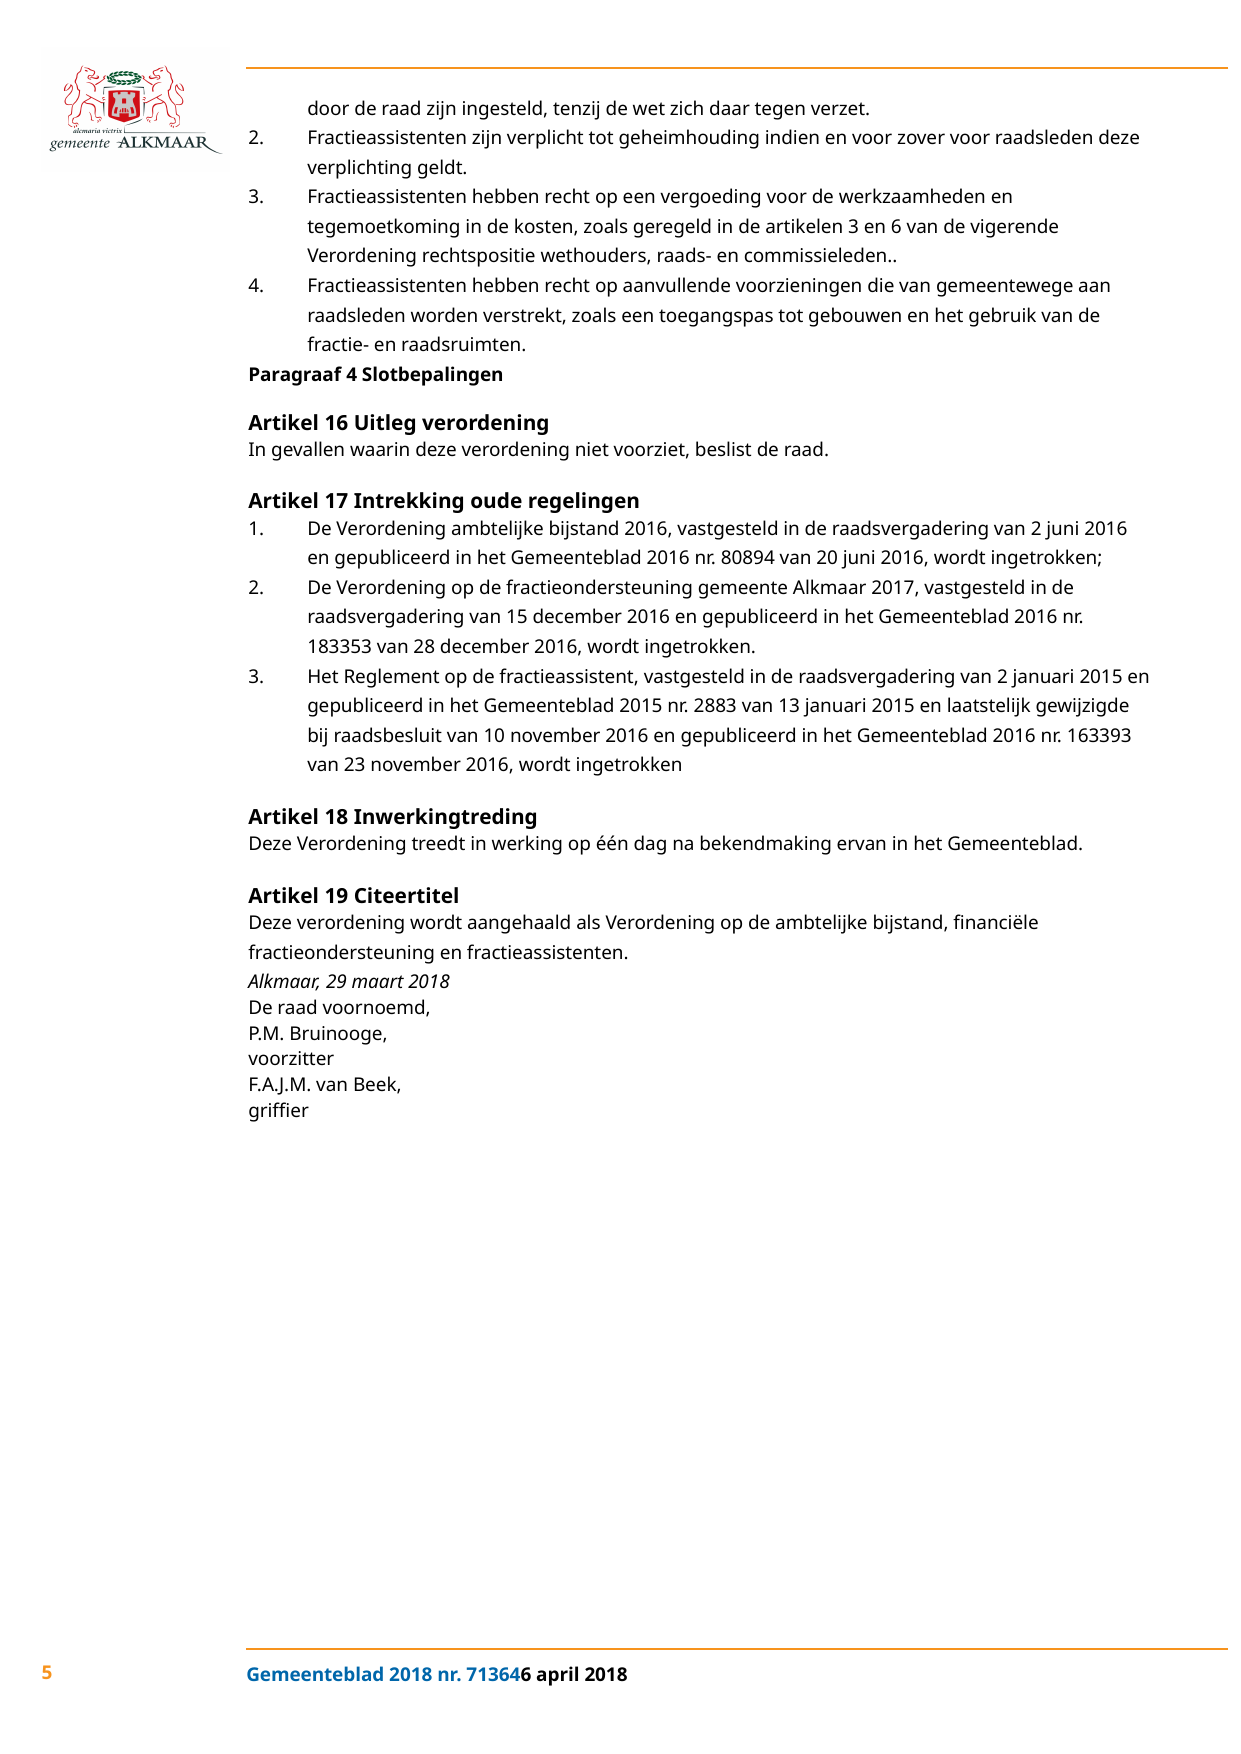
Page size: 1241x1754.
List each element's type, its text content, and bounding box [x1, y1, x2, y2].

list De Verordening op de fractieondersteuning gemeente Alkmaar 2017, vastgesteld in de raadsvergadering van 15 december 2016 en gepubliceerd in het Gemeenteblad 2016 nr. 183353 van 28 december 2016, wordt ingetrokken. [248, 574, 1152, 659]
text Alkmaar, 29 maart 2018 [248, 968, 1152, 994]
list door de raad zijn ingesteld, tenzij de wet zich daar tegen verzet. [248, 95, 1152, 121]
text Deze Verordening treedt in werking op één dag na bekendmaking ervan in het Gemeenteblad. [248, 830, 1152, 856]
text Artikel 18 Inwerkingtreding [248, 802, 1152, 830]
list Fractieassistenten zijn verplicht tot geheimhouding indien en voor zover voor raadsleden deze verplichting geldt. [248, 124, 1152, 180]
text F.A.J.M. van Beek, [248, 1071, 1152, 1097]
list Het Reglement op de fractieassistent, vastgesteld in de raadsvergadering van 2 januari 2015 en gepubliceerd in het Gemeenteblad 2015 nr. 2883 van 13 januari 2015 en laatstelijk gewijzigde bij raadsbesluit van 10 november 2016 en gepubliceerd in het Gemeenteblad 2016 nr. 163393 van 23 november 2016, wordt ingetrokken [248, 663, 1152, 777]
picture [41, 47, 231, 172]
text In gevallen waarin deze verordening niet voorziet, beslist de raad. [248, 436, 1152, 462]
text Paragraaf 4 Slotbepalingen [248, 361, 1152, 387]
text Artikel 16 Uitleg verordening [248, 408, 1152, 436]
text Artikel 19 Citeertitel [248, 881, 1152, 909]
list Fractieassistenten hebben recht op aanvullende voorzieningen die van gemeentewege aan raadsleden worden verstrekt, zoals een toegangspas tot gebouwen en het gebruik van de fractie- en raadsruimten. [248, 272, 1152, 357]
text P.M. Bruinooge, [248, 1020, 1152, 1046]
text voorzitter [248, 1046, 1152, 1071]
text Artikel 17 Intrekking oude regelingen [248, 486, 1152, 515]
list Fractieassistenten hebben recht op een vergoeding voor de werkzaamheden en tegemoetkoming in de kosten, zoals geregeld in de artikelen 3 en 6 van de vigerende Verordening rechtspositie wethouders, raads- en commissieleden.. [248, 183, 1152, 268]
text De raad voornoemd, [248, 994, 1152, 1020]
text Deze verordening wordt aangehaald als Verordening op de ambtelijke bijstand, financiële fractieondersteuning en fractieassistenten. [248, 909, 1152, 964]
text griffier [248, 1097, 1152, 1123]
list De Verordening ambtelijke bijstand 2016, vastgesteld in de raadsvergadering van 2 juni 2016 en gepubliceerd in het Gemeenteblad 2016 nr. 80894 van 20 juni 2016, wordt ingetrokken; [248, 515, 1152, 570]
